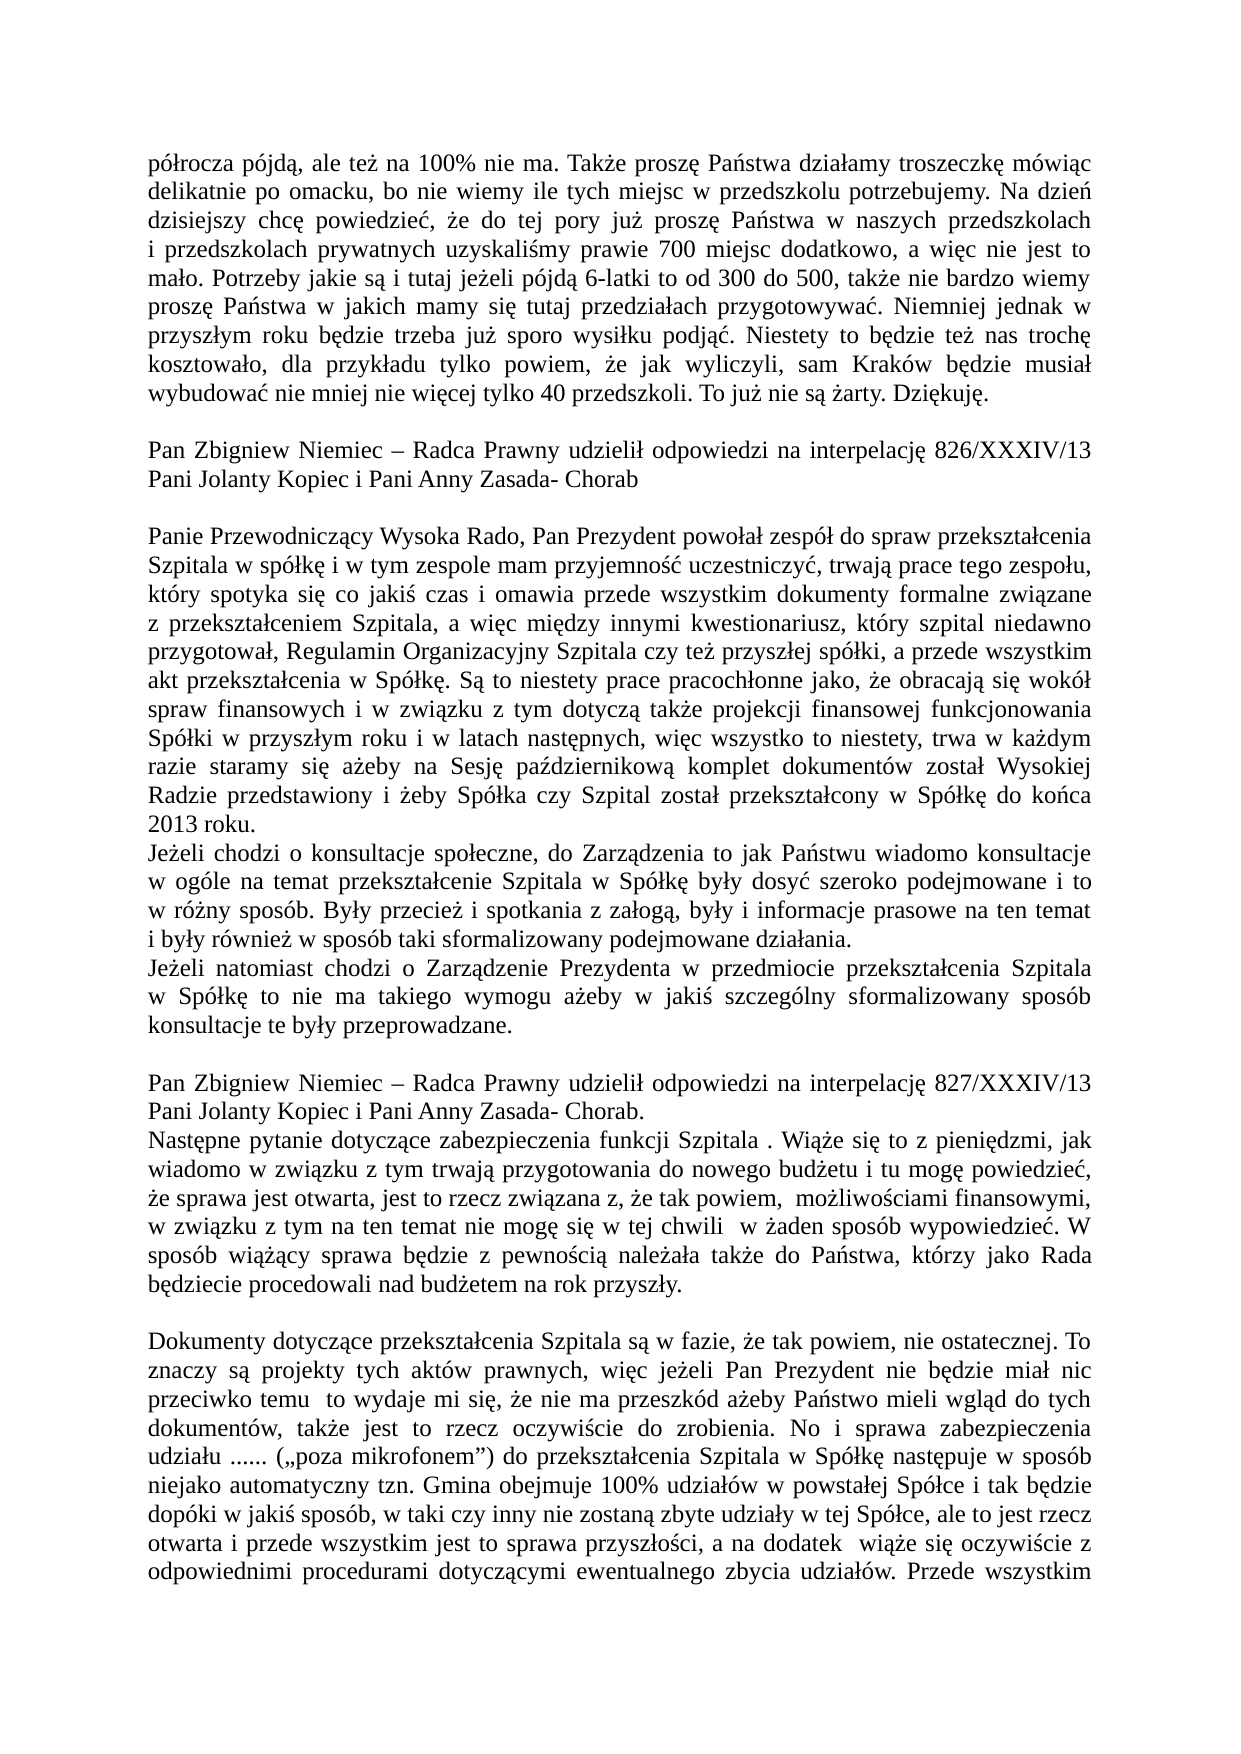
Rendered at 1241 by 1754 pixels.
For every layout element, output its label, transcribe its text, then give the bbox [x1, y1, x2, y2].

text półrocza pójdą, ale też na 100% nie ma. Także proszę Państwa działamy troszeczkę mówiąc delikatnie po omacku, bo nie wiemy ile tych miejsc w przedszkolu potrzebujemy. Na dzień dzisiejszy chcę powiedzieć, że do tej pory już proszę Państwa w naszych przedszkolach i przedszkolach prywatnych uzyskaliśmy prawie 700 miejsc dodatkowo, a więc nie jest to mało. Potrzeby jakie są i tutaj jeżeli pójdą 6-latki to od 300 do 500, także nie bardzo wiemy proszę Państwa w jakich mamy się tutaj przedziałach przygotowywać. Niemniej jednak w przyszłym roku będzie trzeba już sporo wysiłku podjąć. Niestety to będzie też nas trochę kosztowało, dla przykładu tylko powiem, że jak wyliczyli, sam Kraków będzie musiał wybudować nie mniej nie więcej tylko 40 przedszkoli. To już nie są żarty. Dziękuję. [148, 148, 1093, 406]
text Następne pytanie dotyczące zabezpieczenia funkcji Szpitala . Wiąże się to z pieniędzmi, jak wiadomo w związku z tym trwają przygotowania do nowego budżetu i tu mogę powiedzieć, że sprawa jest otwarta, jest to rzecz związana z, że tak powiem, możliwościami finansowymi, w związku z tym na ten temat nie mogę się w tej chwili w żaden sposób wypowiedzieć. W sposób wiążący sprawa będzie z pewnością należała także do Państwa, którzy jako Rada będziecie procedowali nad budżetem na rok przyszły. [148, 1125, 1093, 1298]
text Pan Zbigniew Niemiec – Radca Prawny udzielił odpowiedzi na interpelację 826/XXXIV/13 Pani Jolanty Kopiec i Pani Anny Zasada- Chorab [148, 435, 1093, 493]
text Jeżeli chodzi o konsultacje społeczne, do Zarządzenia to jak Państwu wiadomo konsultacje w ogóle na temat przekształcenie Szpitala w Spółkę były dosyć szeroko podejmowane i to w różny sposób. Były przecież i spotkania z załogą, były i informacje prasowe na ten temat i były również w sposób taki sformalizowany podejmowane działania. [148, 838, 1093, 953]
text Jeżeli natomiast chodzi o Zarządzenie Prezydenta w przedmiocie przekształcenia Szpitala w Spółkę to nie ma takiego wymogu ażeby w jakiś szczególny sformalizowany sposób konsultacje te były przeprowadzane. [148, 953, 1093, 1039]
text Panie Przewodniczący Wysoka Rado, Pan Prezydent powołał zespół do spraw przekształcenia Szpitala w spółkę i w tym zespole mam przyjemność uczestniczyć, trwają prace tego zespołu, który spotyka się co jakiś czas i omawia przede wszystkim dokumenty formalne związane z przekształceniem Szpitala, a więc między innymi kwestionariusz, który szpital niedawno przygotował, Regulamin Organizacyjny Szpitala czy też przyszłej spółki, a przede wszystkim akt przekształcenia w Spółkę. Są to niestety prace pracochłonne jako, że obracają się wokół spraw finansowych i w związku z tym dotyczą także projekcji finansowej funkcjonowania Spółki w przyszłym roku i w latach następnych, więc wszystko to niestety, trwa w każdym razie staramy się ażeby na Sesję październikową komplet dokumentów został Wysokiej Radzie przedstawiony i żeby Spółka czy Szpital został przekształcony w Spółkę do końca 2013 roku. [148, 521, 1093, 838]
text Pan Zbigniew Niemiec – Radca Prawny udzielił odpowiedzi na interpelację 827/XXXIV/13 Pani Jolanty Kopiec i Pani Anny Zasada- Chorab. [148, 1068, 1093, 1125]
text Dokumenty dotyczące przekształcenia Szpitala są w fazie, że tak powiem, nie ostatecznej. To znaczy są projekty tych aktów prawnych, więc jeżeli Pan Prezydent nie będzie miał nic przeciwko temu to wydaje mi się, że nie ma przeszkód ażeby Państwo mieli wgląd do tych dokumentów, także jest to rzecz oczywiście do zrobienia. No i sprawa zabezpieczenia udziału ...... („poza mikrofonem”) do przekształcenia Szpitala w Spółkę następuje w sposób niejako automatyczny tzn. Gmina obejmuje 100% udziałów w powstałej Spółce i tak będzie dopóki w jakiś sposób, w taki czy inny nie zostaną zbyte udziały w tej Spółce, ale to jest rzecz otwarta i przede wszystkim jest to sprawa przyszłości, a na dodatek wiąże się oczywiście z odpowiednimi procedurami dotyczącymi ewentualnego zbycia udziałów. Przede wszystkim [148, 1326, 1093, 1585]
